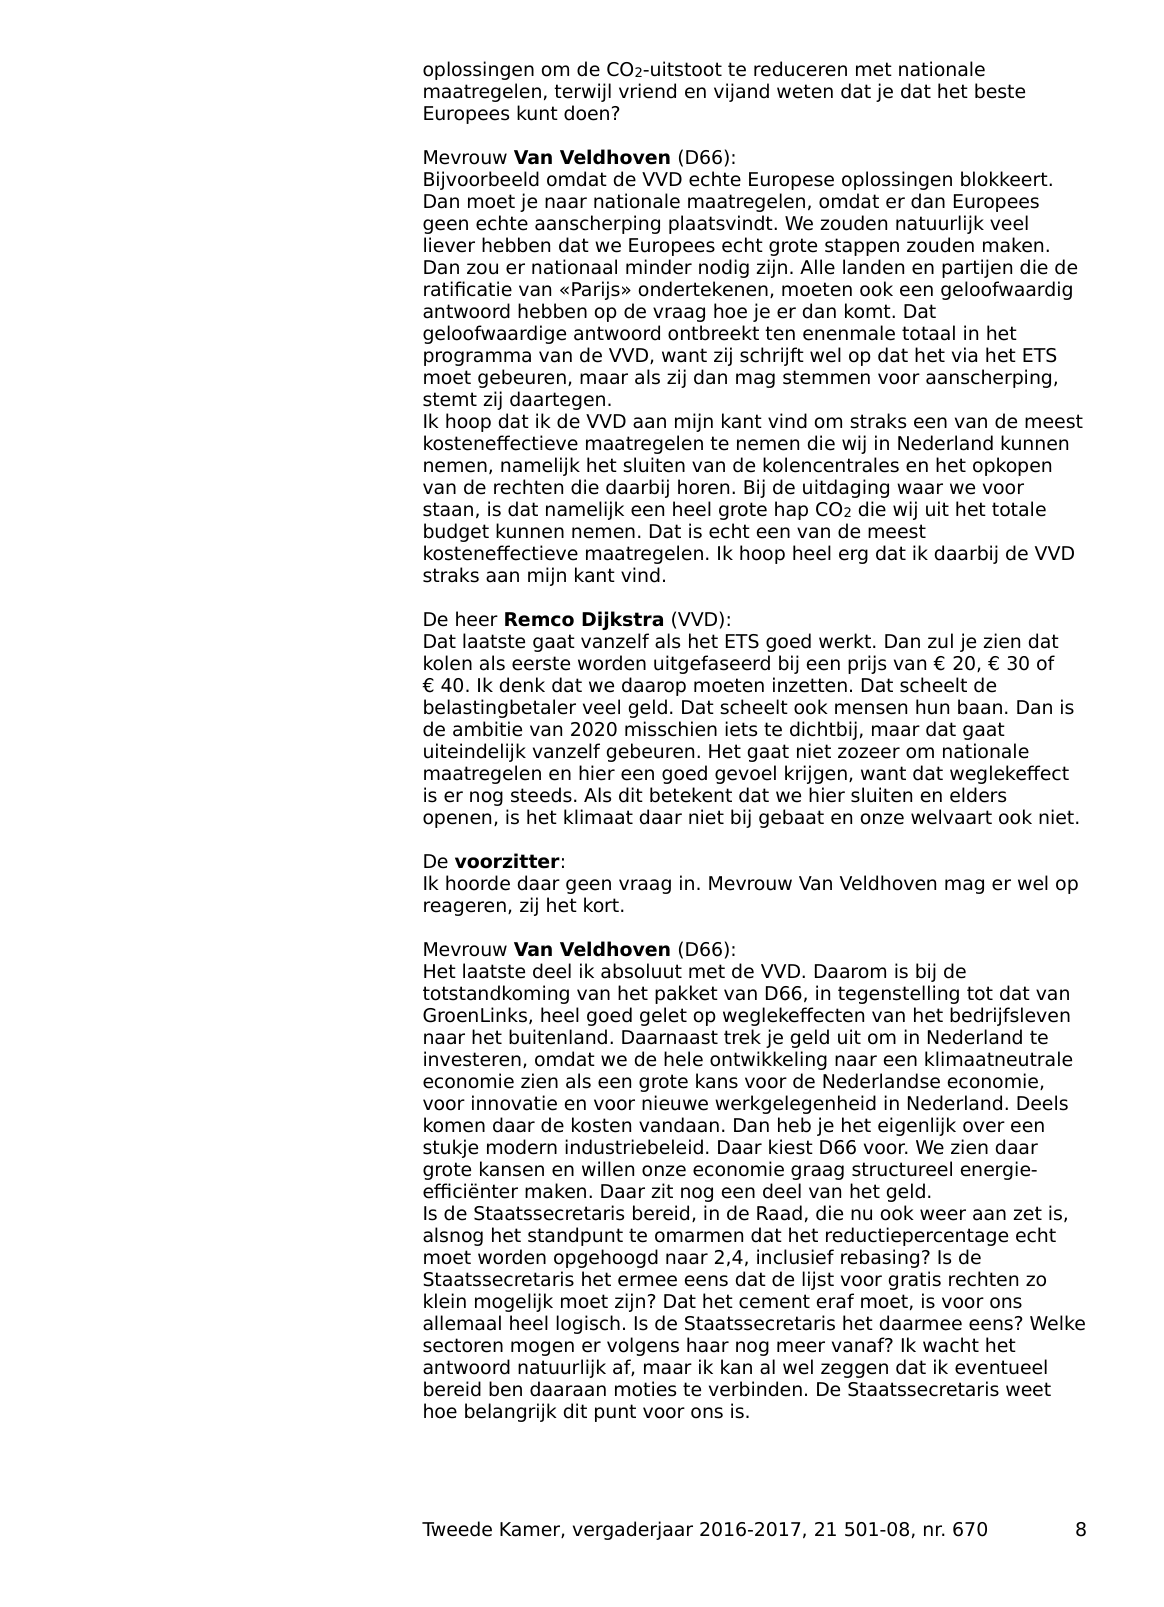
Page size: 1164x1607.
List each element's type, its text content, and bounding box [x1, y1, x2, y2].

text De voorzitter: [422, 851, 1087, 873]
text Het laatste deel ik absoluut met de VVD. Daarom is bij de totstandkoming van het pakket van D66, in tegenstelling tot dat van GroenLinks, heel goed gelet op weglekeffecten van het bedrijfsleven naar het buitenland. Daarnaast trek je geld uit om in Nederland te investeren, omdat we de hele ontwikkeling naar een klimaatneutrale economie zien als een grote kans voor de Nederlandse economie, voor innovatie en voor nieuwe werkgelegenheid in Nederland. Deels komen daar de kosten vandaan. Dan heb je het eigenlijk over een stukje modern industriebeleid. Daar kiest D66 voor. We zien daar grote kansen en willen onze economie graag structureel energie-efficiënter maken. Daar zit nog een deel van het geld. [422, 961, 1087, 1203]
text Mevrouw Van Veldhoven (D66): [422, 939, 1087, 961]
text oplossingen om de CO2-uitstoot te reduceren met nationale maatregelen, terwijl vriend en vijand weten dat je dat het beste Europees kunt doen? [422, 59, 1087, 125]
text Dat laatste gaat vanzelf als het ETS goed werkt. Dan zul je zien dat kolen als eerste worden uitgefaseerd bij een prijs van € 20, € 30 of € 40. Ik denk dat we daarop moeten inzetten. Dat scheelt de belastingbetaler veel geld. Dat scheelt ook mensen hun baan. Dan is de ambitie van 2020 misschien iets te dichtbij, maar dat gaat uiteindelijk vanzelf gebeuren. Het gaat niet zozeer om nationale maatregelen en hier een goed gevoel krijgen, want dat weglekeffect is er nog steeds. Als dit betekent dat we hier sluiten en elders openen, is het klimaat daar niet bij gebaat en onze welvaart ook niet. [422, 631, 1087, 829]
text Mevrouw Van Veldhoven (D66): [422, 147, 1087, 169]
text Is de Staatssecretaris bereid, in de Raad, die nu ook weer aan zet is, alsnog het standpunt te omarmen dat het reductiepercentage echt moet worden opgehoogd naar 2,4, inclusief rebasing? Is de Staatssecretaris het ermee eens dat de lijst voor gratis rechten zo klein mogelijk moet zijn? Dat het cement eraf moet, is voor ons allemaal heel logisch. Is de Staatssecretaris het daarmee eens? Welke sectoren mogen er volgens haar nog meer vanaf? Ik wacht het antwoord natuurlijk af, maar ik kan al wel zeggen dat ik eventueel bereid ben daaraan moties te verbinden. De Staatssecretaris weet hoe belangrijk dit punt voor ons is. [422, 1203, 1087, 1423]
text Bijvoorbeeld omdat de VVD echte Europese oplossingen blokkeert. Dan moet je naar nationale maatregelen, omdat er dan Europees geen echte aanscherping plaatsvindt. We zouden natuurlijk veel liever hebben dat we Europees echt grote stappen zouden maken. Dan zou er nationaal minder nodig zijn. Alle landen en partijen die de ratificatie van «Parijs» ondertekenen, moeten ook een geloofwaardig antwoord hebben op de vraag hoe je er dan komt. Dat geloofwaardige antwoord ontbreekt ten enenmale totaal in het programma van de VVD, want zij schrijft wel op dat het via het ETS moet gebeuren, maar als zij dan mag stemmen voor aanscherping, stemt zij daartegen. [422, 169, 1087, 411]
text De heer Remco Dijkstra (VVD): [422, 609, 1087, 631]
text Ik hoop dat ik de VVD aan mijn kant vind om straks een van de meest kosteneffectieve maatregelen te nemen die wij in Nederland kunnen nemen, namelijk het sluiten van de kolencentrales en het opkopen van de rechten die daarbij horen. Bij de uitdaging waar we voor staan, is dat namelijk een heel grote hap CO2 die wij uit het totale budget kunnen nemen. Dat is echt een van de meest kosteneffectieve maatregelen. Ik hoop heel erg dat ik daarbij de VVD straks aan mijn kant vind. [422, 411, 1087, 587]
text Ik hoorde daar geen vraag in. Mevrouw Van Veldhoven mag er wel op reageren, zij het kort. [422, 873, 1087, 917]
